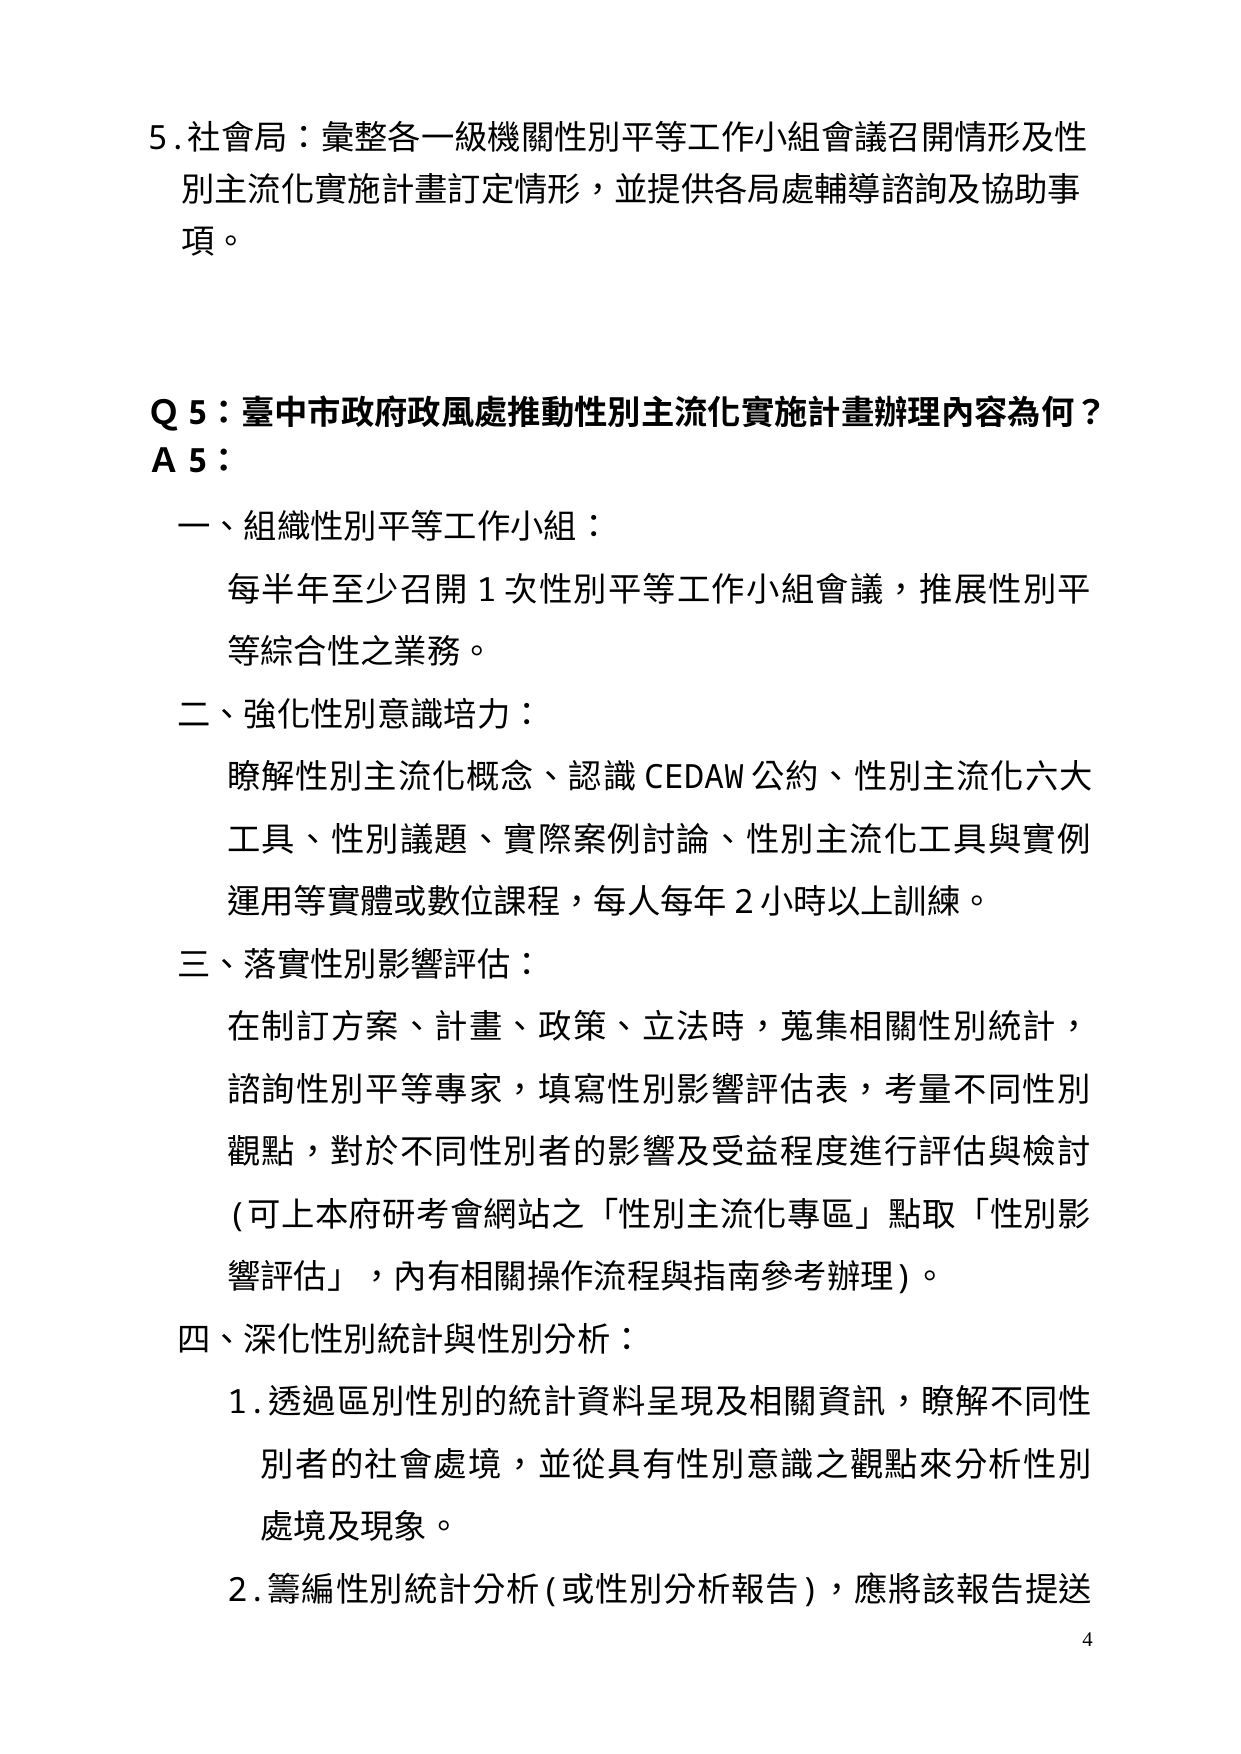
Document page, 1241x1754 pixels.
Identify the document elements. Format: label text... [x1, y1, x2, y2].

text 1.透過區別性別的統計資料呈現及相關資訊，瞭解不同性別者的社會處境，並從具有性別意識之觀點來分析性別處境及現象。 [227, 1358, 1092, 1545]
text 三、落實性別影響評估： [177, 920, 1092, 983]
text 5.社會局：彙整各一級機關性別平等工作小組會議召開情形及性別主流化實施計畫訂定情形，並提供各局處輔導諮詢及協助事項。 [148, 108, 1092, 264]
text 一、組織性別平等工作小組： [177, 483, 1092, 545]
text Ｑ5：臺中市政府政風處推動性別主流化實施計畫辦理內容為何？ [148, 368, 1092, 431]
text Ａ5： [148, 431, 1092, 483]
text 二、強化性別意識培力： [177, 670, 1092, 733]
text 瞭解性別主流化概念、認識CEDAW公約、性別主流化六大工具、性別議題、實際案例討論、性別主流化工具與實例運用等實體或數位課程，每人每年2小時以上訓練。 [227, 733, 1092, 920]
text 每半年至少召開1次性別平等工作小組會議，推展性別平等綜合性之業務。 [227, 545, 1092, 670]
text 在制訂方案、計畫、政策、立法時，蒐集相關性別統計，諮詢性別平等專家，填寫性別影響評估表，考量不同性別觀點，對於不同性別者的影響及受益程度進行評估與檢討。(可上本府研考會網站之「性別主流化專區」點取「性別影響評估」，內有相關操作流程與指南參考辦理)。 [227, 983, 1092, 1295]
text 2.籌編性別統計分析(或性別分析報告)，應將該報告提送 [227, 1545, 1092, 1608]
text 四、深化性別統計與性別分析： [177, 1295, 1092, 1358]
